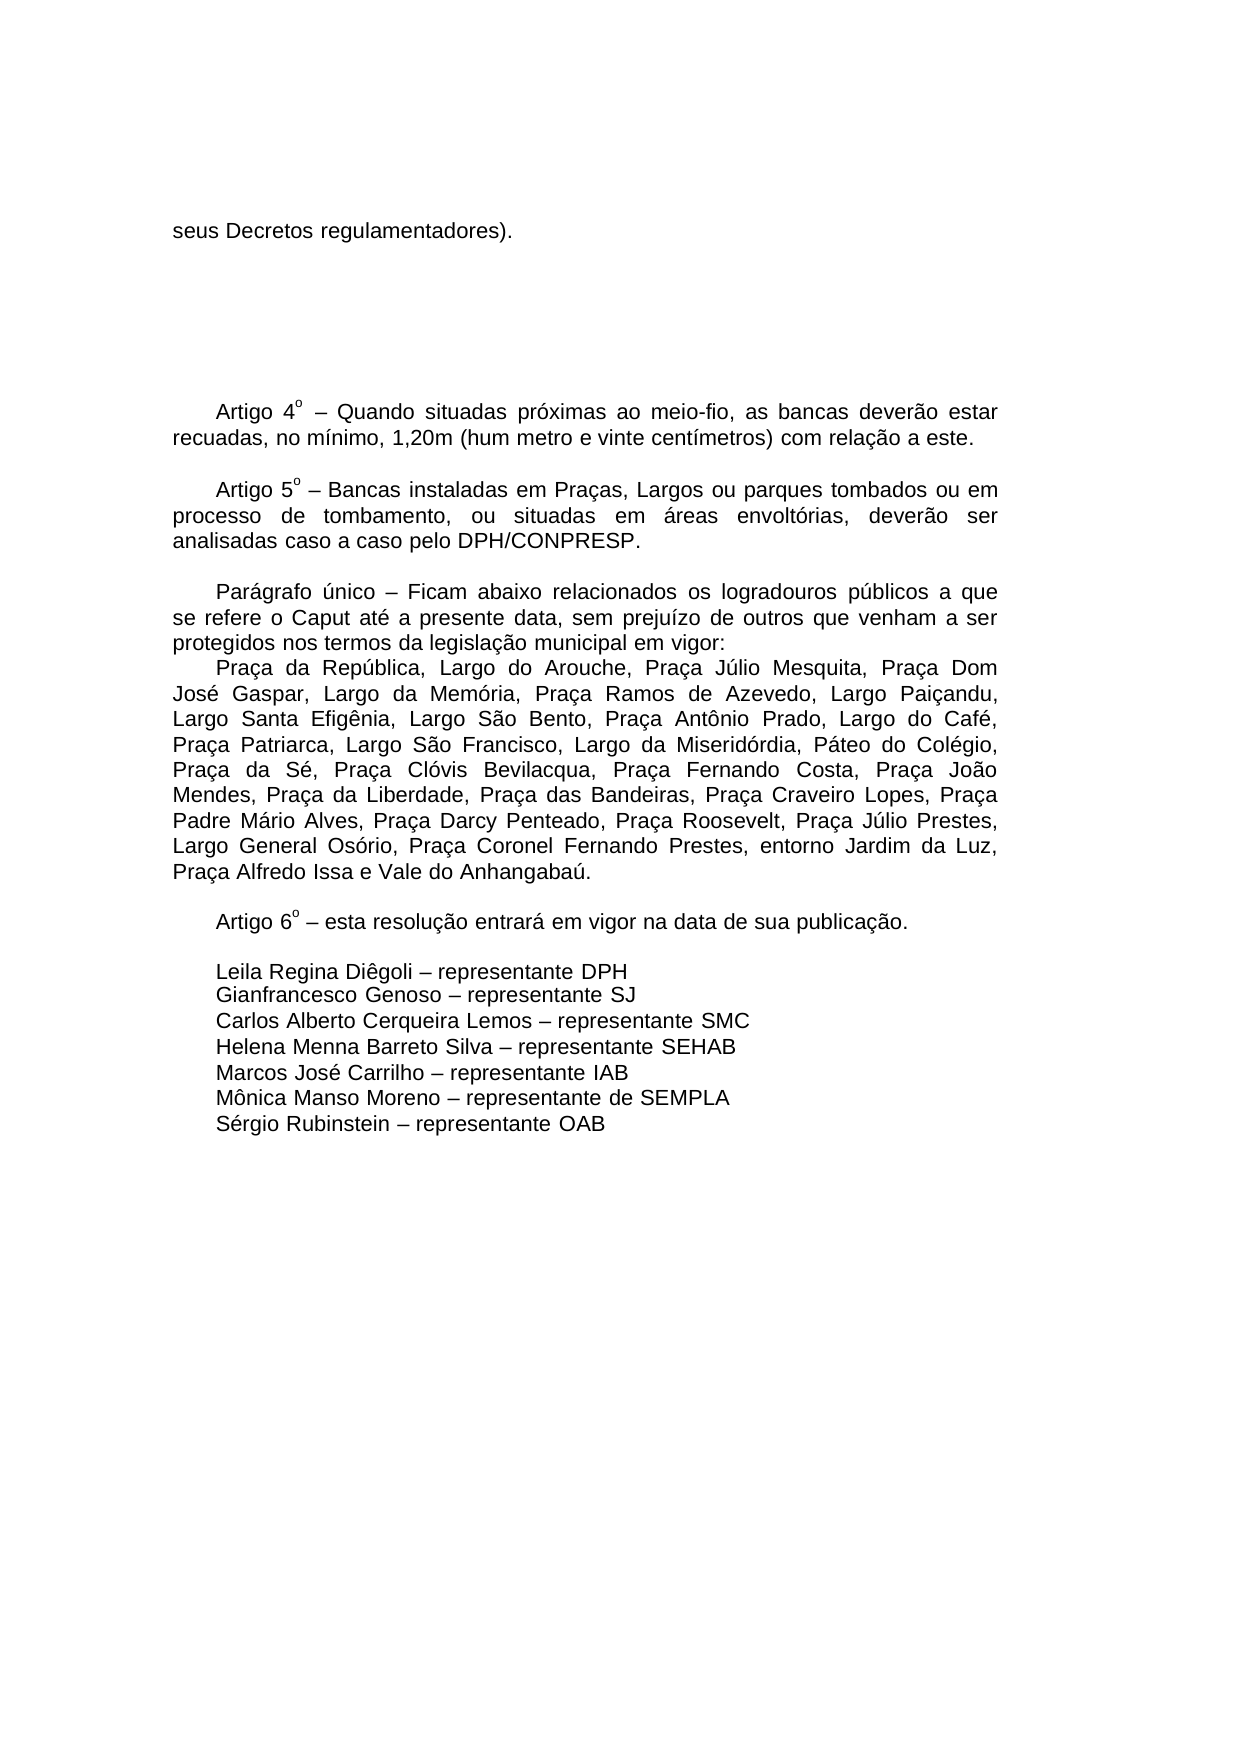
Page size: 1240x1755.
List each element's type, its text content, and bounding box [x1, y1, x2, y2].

text Parágrafo único – Ficam abaixo relacionados os logradouros públicos a que se refere o Caput até a presente data, sem prejuízo de outros que venham a ser protegidos nos termos da legislação municipal em vigor: [172, 579, 998, 655]
text Artigo 4o – Quando situadas próximas ao meio-fio, as bancas deverão estar recuadas, no mínimo, 1,20m (hum metro e vinte centímetros) com relação a este. [172, 395, 998, 450]
text Artigo 5o – Bancas instaladas em Praças, Largos ou parques tombados ou em processo de tombamento, ou situadas em áreas envoltórias, deverão ser analisadas caso a caso pelo DPH/CONPRESP. [172, 473, 998, 553]
text Praça da República, Largo do Arouche, Praça Júlio Mesquita, Praça Dom José Gaspar, Largo da Memória, Praça Ramos de Azevedo, Largo Paiçandu, Largo Santa Efigênia, Largo São Bento, Praça Antônio Prado, Largo do Café, Praça Patriarca, Largo São Francisco, Largo da Miseridórdia, Páteo do Colégio, Praça da Sé, Praça Clóvis Bevilacqua, Praça Fernando Costa, Praça João Mendes, Praça da Liberdade, Praça das Bandeiras, Praça Craveiro Lopes, Praça Padre Mário Alves, Praça Darcy Penteado, Praça Roosevelt, Praça Júlio Prestes, Largo General Osório, Praça Coronel Fernando Prestes, entorno Jardim da Luz, Praça Alfredo Issa e Vale do Anhangabaú. [172, 655, 998, 884]
text Sérgio Rubinstein – representante OAB [216, 1111, 1064, 1136]
text seus Decretos regulamentadores). [172, 218, 1064, 243]
text Mônica Manso Moreno – representante de SEMPLA [216, 1085, 1064, 1110]
text Carlos Alberto Cerqueira Lemos – representante SMC Helena Menna Barreto Silva – representante SEHAB Marcos José Carrilho – representante IAB [216, 1008, 756, 1085]
text Artigo 6o – esta resolução entrará em vigor na data de sua publicação. Leila Regina Diêgoli – representante DPH [216, 889, 915, 989]
text Gianfrancesco Genoso – representante SJ [216, 989, 1064, 1008]
